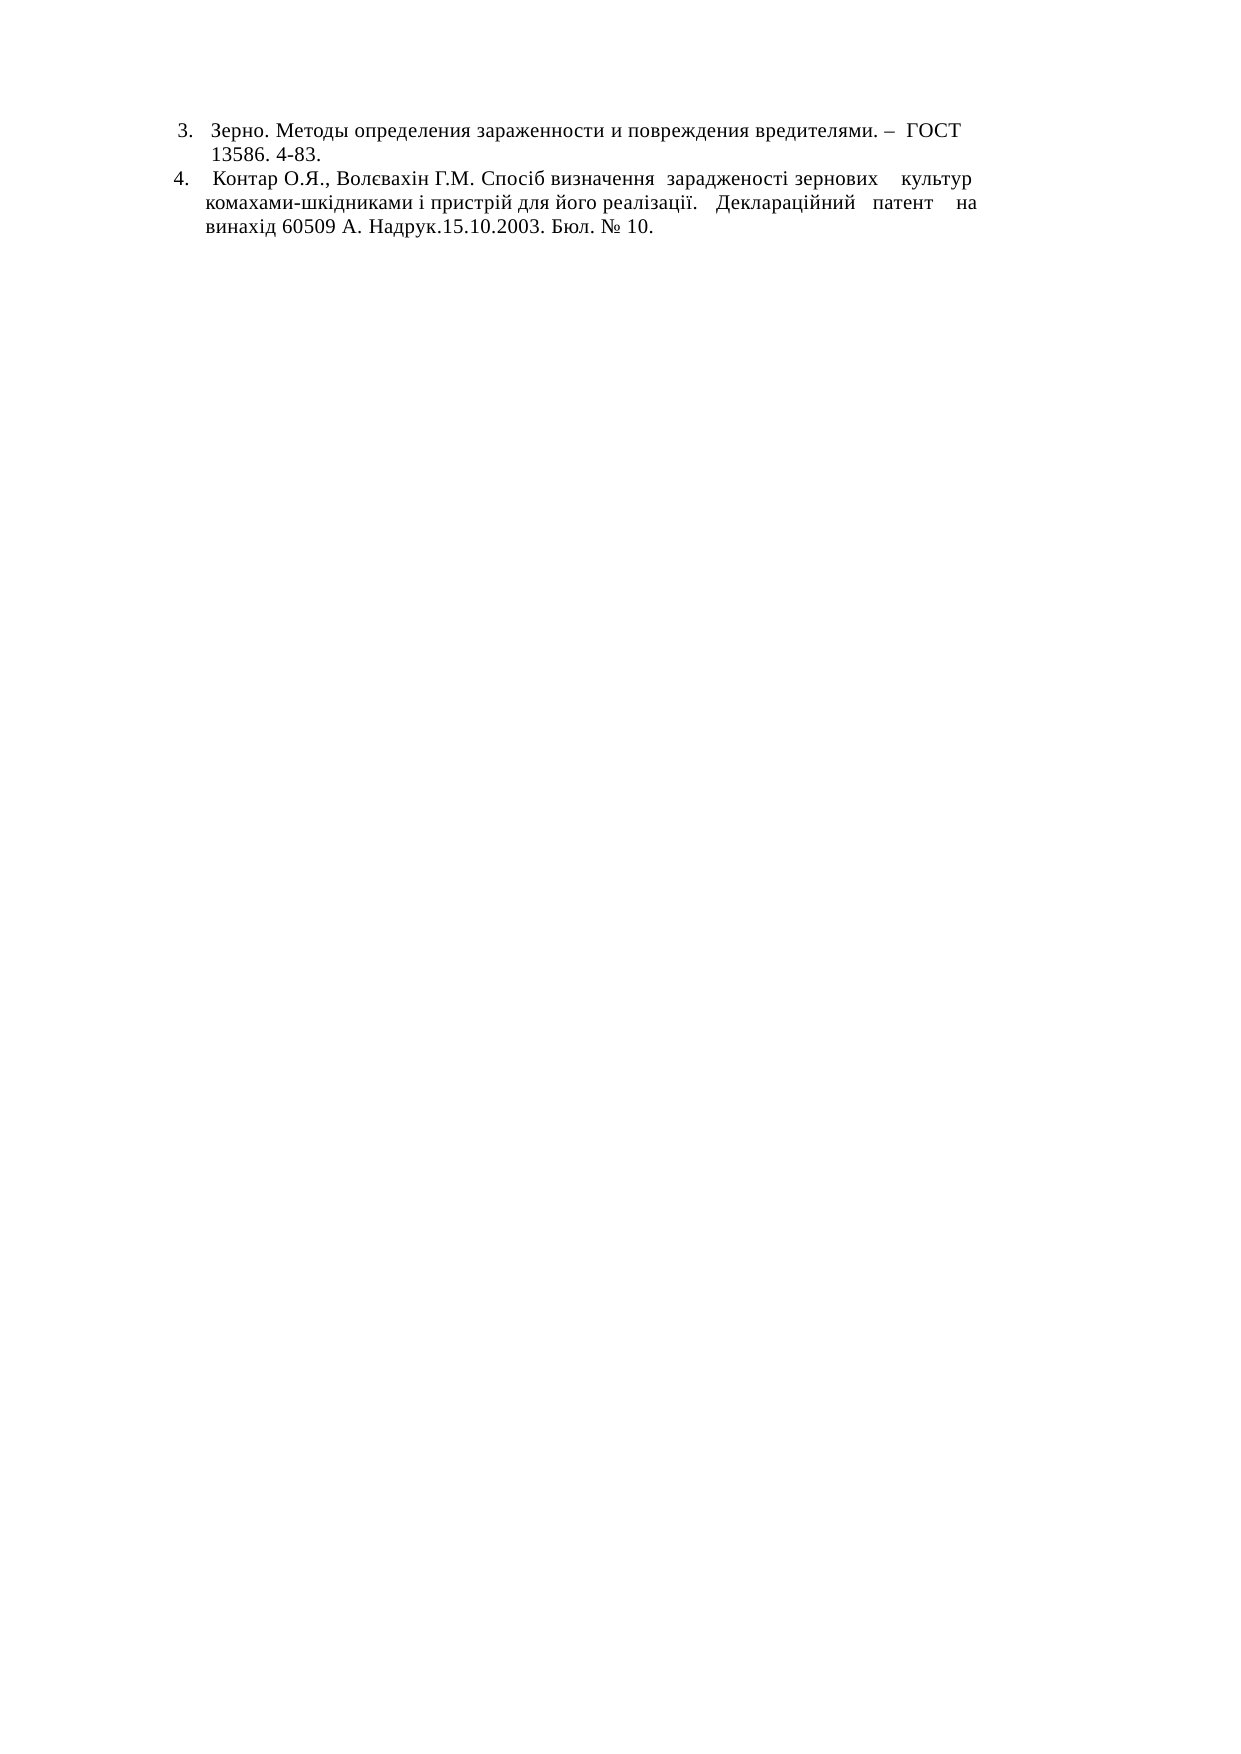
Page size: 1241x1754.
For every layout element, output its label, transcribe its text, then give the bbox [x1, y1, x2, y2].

text 13586. 4-83. [177, 142, 1163, 166]
text винахід 60509 А. Надрук.15.10.2003. Бюл. № 10. [177, 214, 1163, 238]
text 4. Контар О.Я., Волєвахін Г.М. Спосіб визначення зарадженості зернових культур [140, 166, 1163, 190]
text комахами-шкідниками і пристрій для його реалізації. Деклараційний патент на [177, 190, 1163, 214]
text 3. Зерно. Методы определения зараженности и повреждения вредителями. – ГОСТ [177, 118, 1163, 142]
